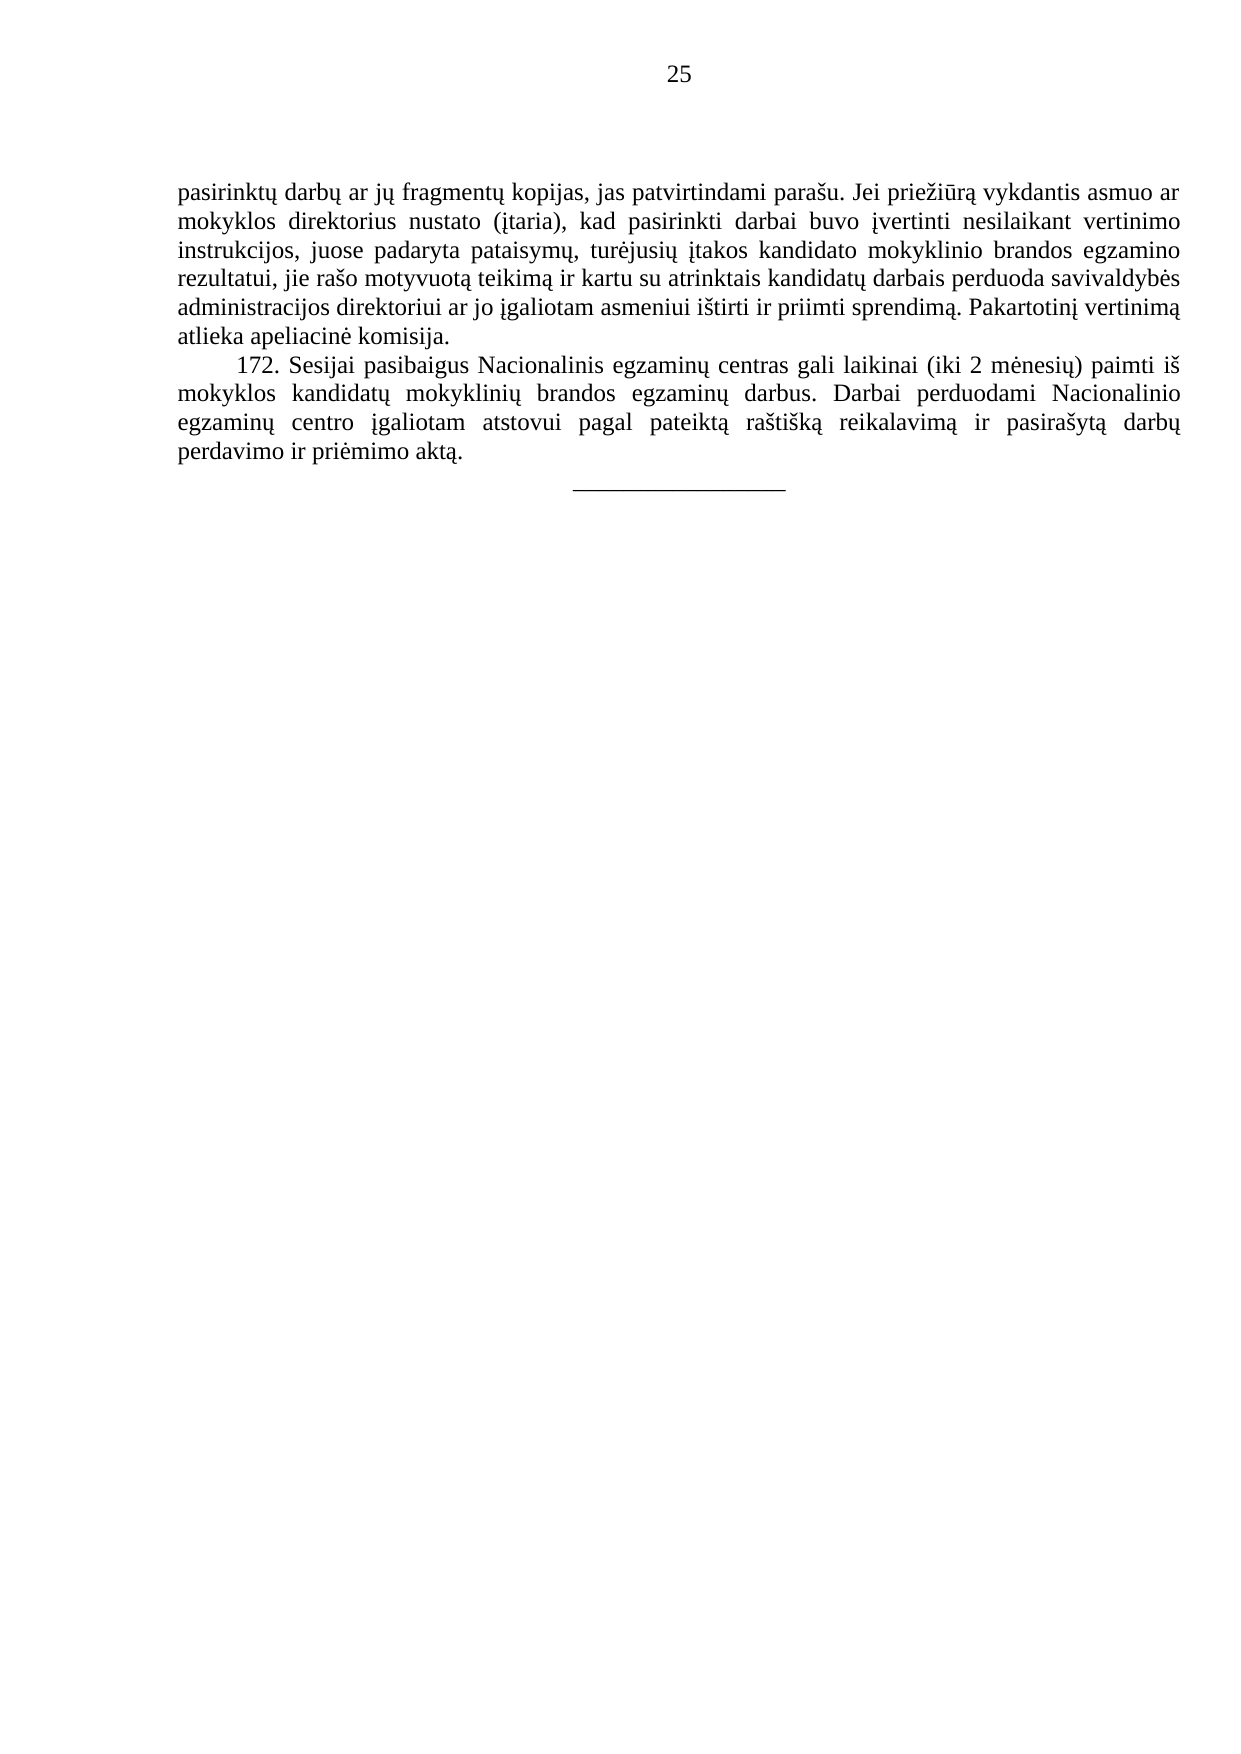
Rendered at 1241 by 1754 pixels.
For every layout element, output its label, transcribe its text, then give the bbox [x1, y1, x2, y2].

text _________________ [177, 465, 1181, 493]
text pasirinktų darbų ar jų fragmentų kopijas, jas patvirtindami parašu. Jei priežiūrą vykdantis asmuo ar mokyklos direktorius nustato (įtaria), kad pasirinkti darbai buvo įvertinti nesilaikant vertinimo instrukcijos, juose padaryta pataisymų, turėjusių įtakos kandidato mokyklinio brandos egzamino rezultatui, jie rašo motyvuotą teikimą ir kartu su atrinktais kandidatų darbais perduoda savivaldybės administracijos direktoriui ar jo įgaliotam asmeniui ištirti ir priimti sprendimą. Pakartotinį vertinimą atlieka apeliacinė komisija. [177, 177, 1181, 350]
text 172. Sesijai pasibaigus Nacionalinis egzaminų centras gali laikinai (iki 2 mėnesių) paimti iš mokyklos kandidatų mokyklinių brandos egzaminų darbus. Darbai perduodami Nacionalinio egzaminų centro įgaliotam atstovui pagal pateiktą raštišką reikalavimą ir pasirašytą darbų perdavimo ir priėmimo aktą. [177, 350, 1181, 465]
